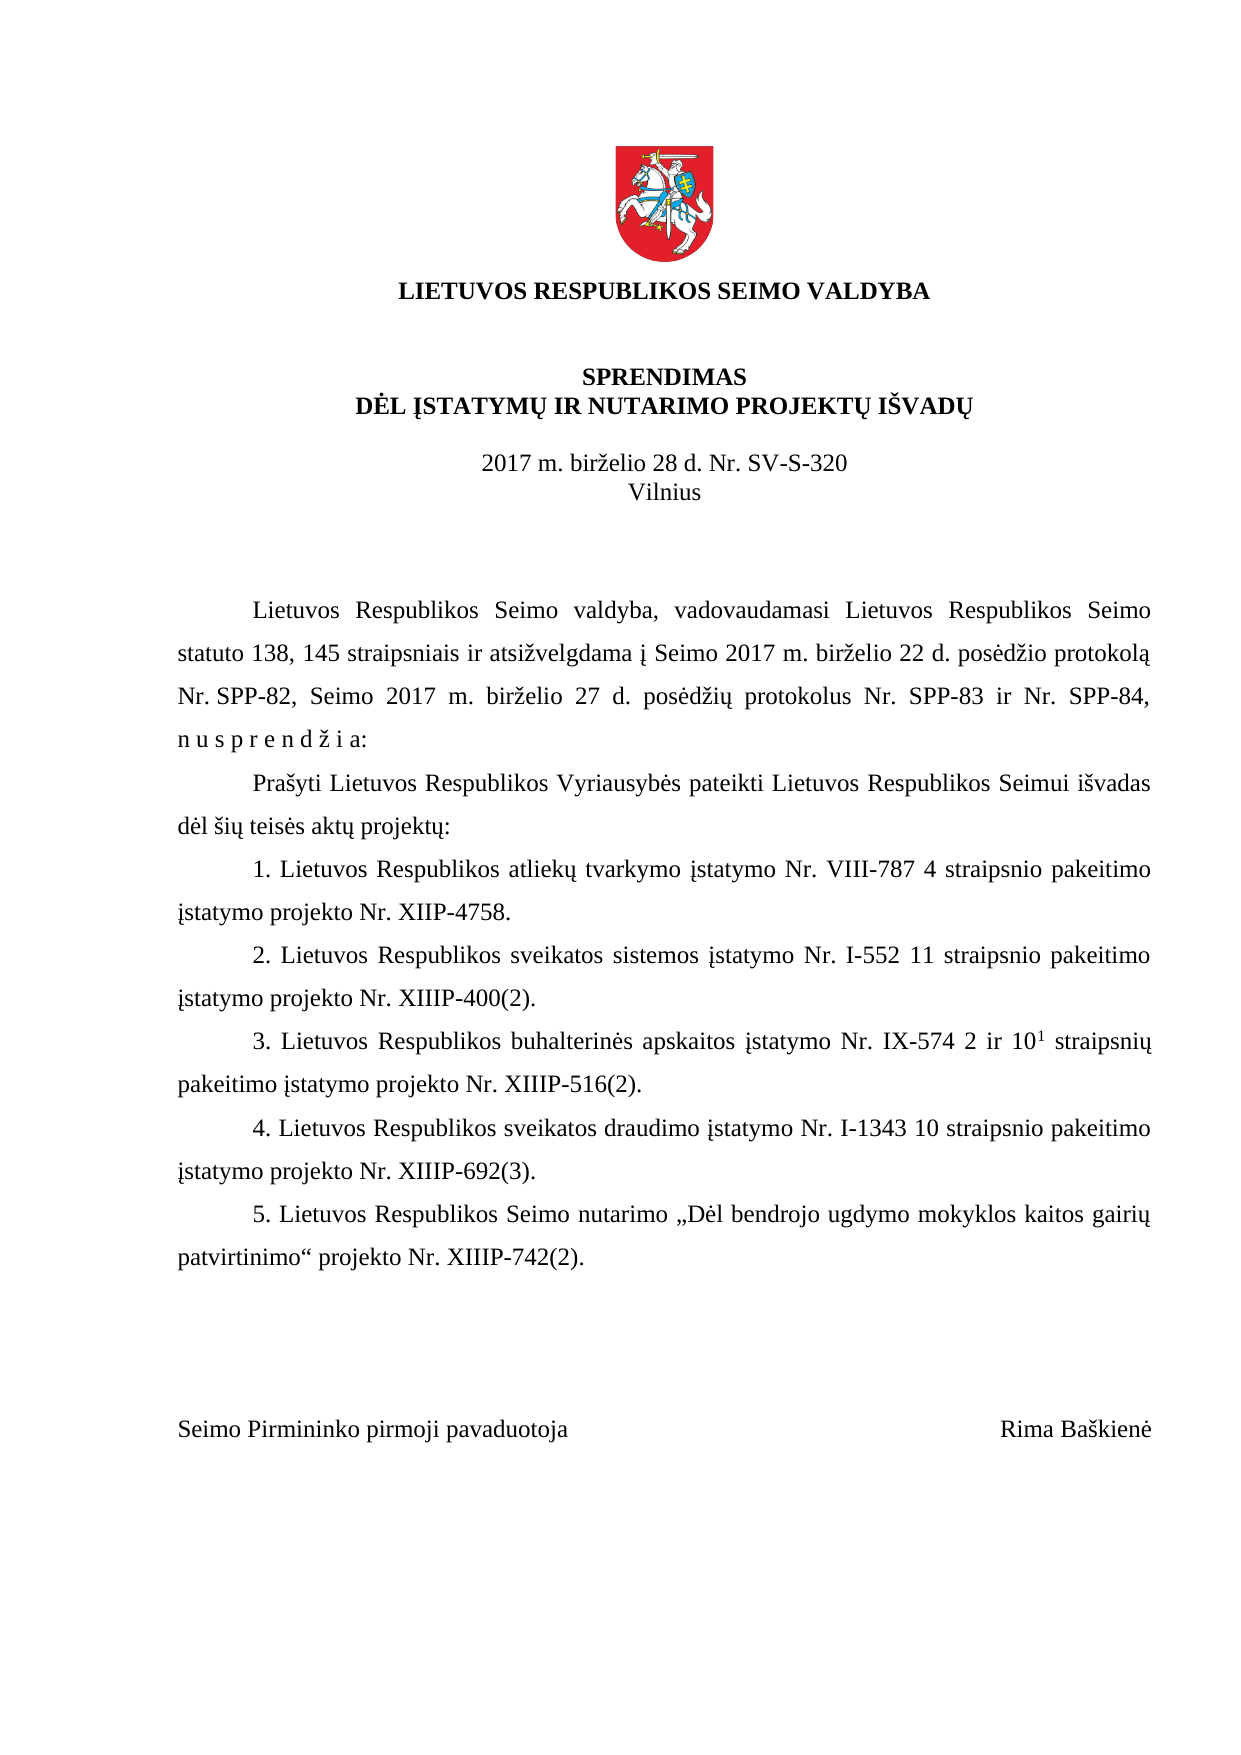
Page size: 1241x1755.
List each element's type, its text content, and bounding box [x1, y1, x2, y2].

text Lietuvos Respublikos Seimo valdyba, vadovaudamasi Lietuvos Respublikos Seimo statuto 138, 145 straipsniais ir atsižvelgdama į Seimo 2017 m. birželio 22 d. posėdžio protokolą Nr. SPP-82, Seimo 2017 m. birželio 27 d. posėdžių protokolus Nr. SPP-83 ir Nr. SPP-84, nusprendžia: [177, 595, 1152, 753]
text SPRENDIMAS [177, 362, 1152, 391]
text 3. Lietuvos Respublikos buhalterinės apskaitos įstatymo Nr. IX-574 2 ir 101 straipsnių pakeitimo įstatymo projekto Nr. XIIIP-516(2). [177, 1026, 1152, 1098]
text LIETUVOS RESPUBLIKOS SEIMO VALDYBA [177, 276, 1152, 305]
text 2. Lietuvos Respublikos sveikatos sistemos įstatymo Nr. I-552 11 straipsnio pakeitimo įstatymo projekto Nr. XIIIP-400(2). [177, 940, 1152, 1012]
text 2017 m. birželio 28 d. Nr. SV-S-320 [177, 448, 1152, 477]
text Vilnius [177, 477, 1152, 506]
text 1. Lietuvos Respublikos atliekų tvarkymo įstatymo Nr. VIII-787 4 straipsnio pakeitimo įstatymo projekto Nr. XIIP-4758. [177, 854, 1152, 926]
text Prašyti Lietuvos Respublikos Vyriausybės pateikti Lietuvos Respublikos Seimui išvadas dėl šių teisės aktų projektų: [177, 768, 1152, 839]
text DĖL ĮSTATYMŲ IR NUTARIMO PROJEKTŲ IŠVADŲ [177, 391, 1152, 420]
text 4. Lietuvos Respublikos sveikatos draudimo įstatymo Nr. I-1343 10 straipsnio pakeitimo įstatymo projekto Nr. XIIIP-692(3). [177, 1113, 1152, 1184]
text 5. Lietuvos Respublikos Seimo nutarimo „Dėl bendrojo ugdymo mokyklos kaitos gairių patvirtinimo“ projekto Nr. XIIIP-742(2). [177, 1199, 1152, 1271]
text Seimo Pirmininko pirmoji pavaduotoja Rima Baškienė [177, 1414, 1152, 1443]
